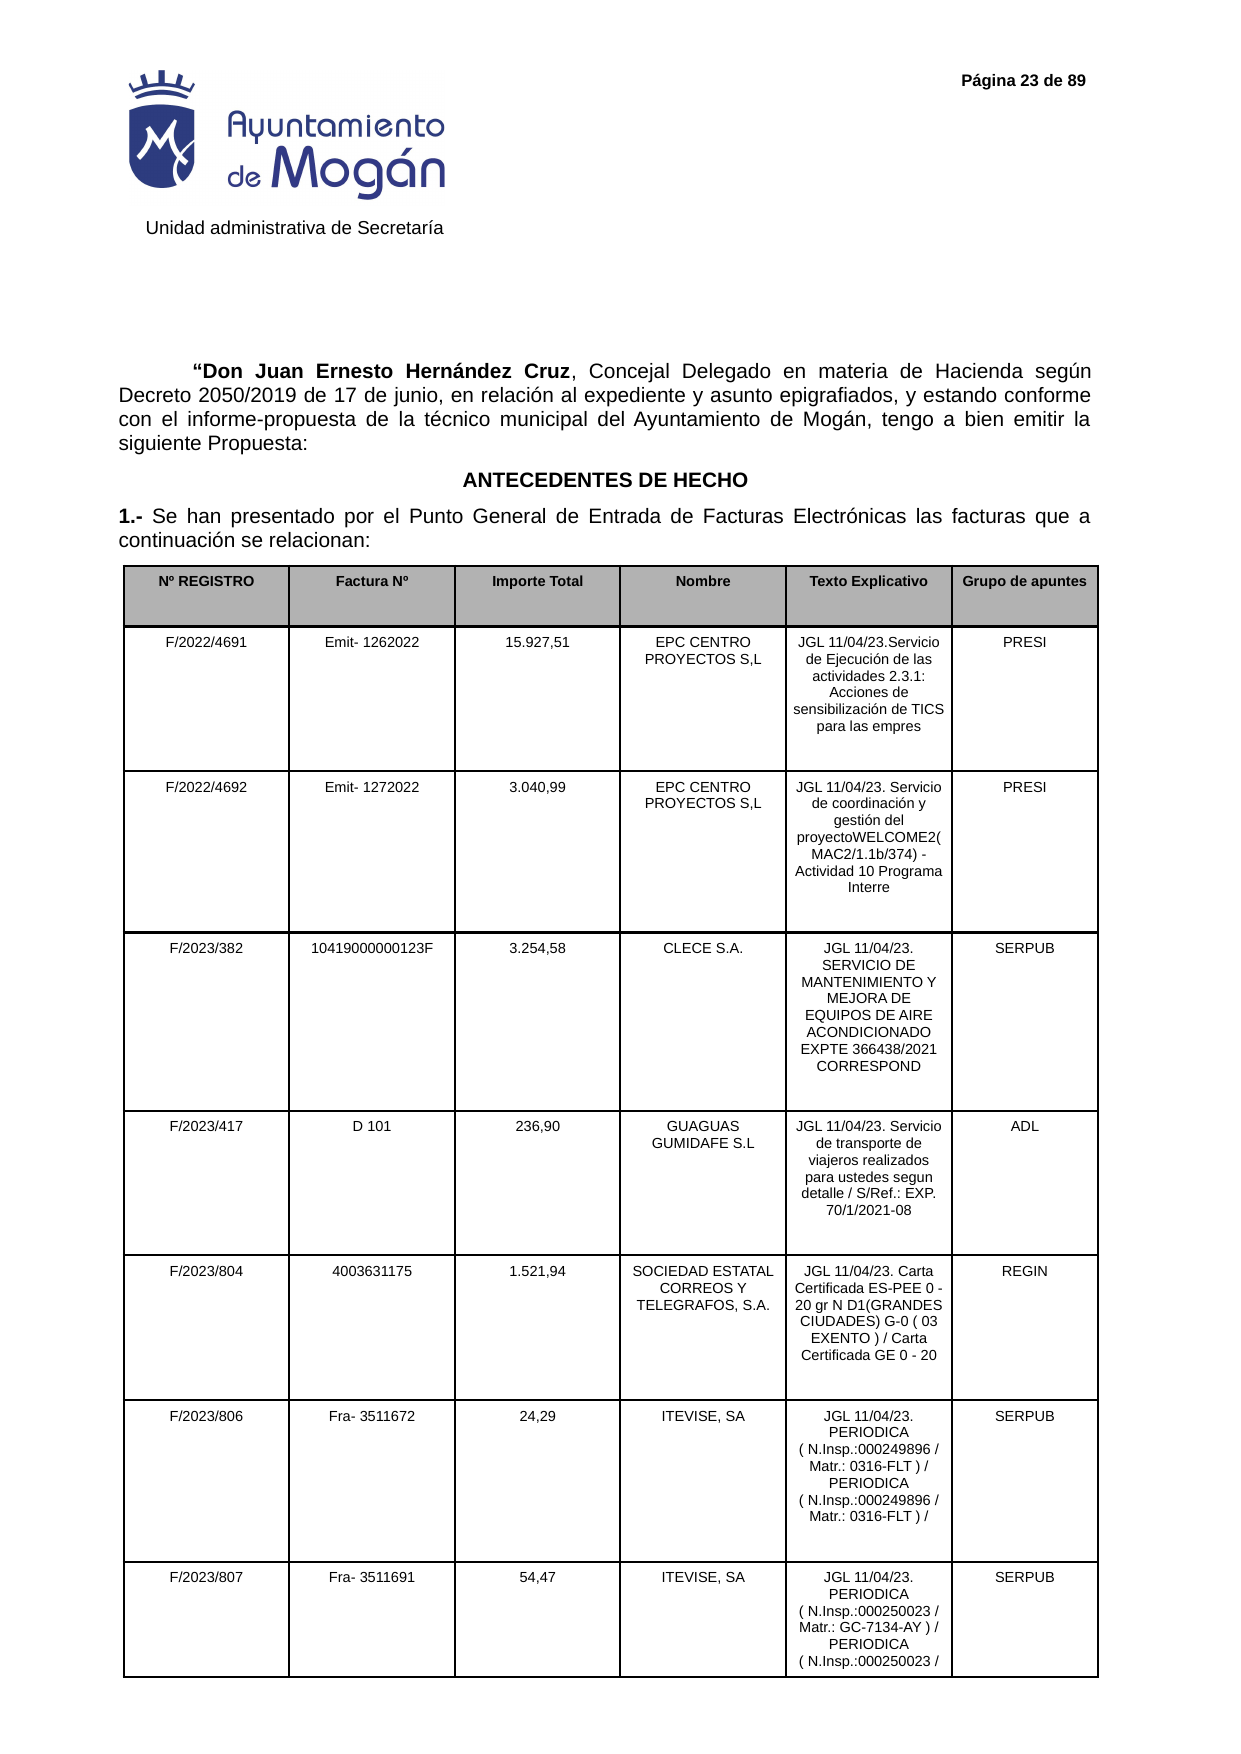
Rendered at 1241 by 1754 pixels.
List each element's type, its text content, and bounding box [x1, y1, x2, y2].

table_cell JGL 11/04/23. Servicio de transporte de viajeros realizados para ustedes segun detalle / S/Ref.: EXP. 70/1/2021-08 [787, 1112, 951, 1254]
table_cell ITEVISE, SA [621, 1563, 785, 1676]
table_cell 236,90 [456, 1112, 619, 1254]
table_cell ADL [953, 1112, 1097, 1254]
table_header Importe Total [456, 567, 619, 625]
table_header Texto Explicativo [787, 567, 951, 625]
table_cell 4003631175 [290, 1256, 454, 1399]
table_cell D 101 [290, 1112, 454, 1254]
table_cell SERPUB [953, 934, 1097, 1110]
table_cell JGL 11/04/23. SERVICIO DE MANTENIMIENTO Y MEJORA DE EQUIPOS DE AIRE ACONDICIONADO EXPTE 366438/2021 CORRESPOND [787, 934, 951, 1110]
table_cell JGL 11/04/23. PERIODICA ( N.Insp.:000249896 / Matr.: 0316-FLT ) / PERIODICA ( N.Insp.:000249896 / Matr.: 0316-FLT ) / [787, 1401, 951, 1561]
table_cell PRESI [953, 772, 1097, 931]
table_header Factura Nº [290, 567, 454, 625]
table_cell 3.254,58 [456, 934, 619, 1110]
table_cell SOCIEDAD ESTATAL CORREOS Y TELEGRAFOS, S.A. [621, 1256, 785, 1399]
table_cell Emit- 1262022 [290, 628, 454, 770]
table_header Nº REGISTRO [125, 567, 288, 625]
table_cell F/2023/417 [125, 1112, 288, 1254]
table_cell SERPUB [953, 1401, 1097, 1561]
text ANTECEDENTES DE HECHO [118, 468, 1092, 492]
table_cell 10419000000123F [290, 934, 454, 1110]
table_cell ITEVISE, SA [621, 1401, 785, 1561]
table_cell 1.521,94 [456, 1256, 619, 1399]
table_cell 15.927,51 [456, 628, 619, 770]
table_cell JGL 11/04/23. PERIODICA ( N.Insp.:000250023 / Matr.: GC-7134-AY ) / PERIODICA ( N.Insp.:000250023 / [787, 1563, 951, 1676]
table_cell F/2022/4691 [125, 628, 288, 770]
table_cell F/2022/4692 [125, 772, 288, 931]
table_cell GUAGUAS GUMIDAFE S.L [621, 1112, 785, 1254]
table_cell EPC CENTRO PROYECTOS S,L [621, 628, 785, 770]
text “Don Juan Ernesto Hernández Cruz, Concejal Delegado en materia de Hacienda según Decreto 2050/2019 de 17 de junio, en relación al expediente y asunto epigrafiados, y estando conforme con el informe-propuesta de la técnico municipal del Ayuntamiento de Mogán, tengo a bien emitir la siguiente Propuesta: [118, 359, 1092, 455]
table_cell 24,29 [456, 1401, 619, 1561]
table_cell CLECE S.A. [621, 934, 785, 1110]
table_cell Fra- 3511691 [290, 1563, 454, 1676]
table_cell PRESI [953, 628, 1097, 770]
table_cell JGL 11/04/23. Carta Certificada ES-PEE 0 - 20 gr N D1(GRANDES CIUDADES) G-0 ( 03 EXENTO ) / Carta Certificada GE 0 - 20 [787, 1256, 951, 1399]
table_cell Emit- 1272022 [290, 772, 454, 931]
table_cell 3.040,99 [456, 772, 619, 931]
table_cell 54,47 [456, 1563, 619, 1676]
table_cell F/2023/382 [125, 934, 288, 1110]
table_cell F/2023/807 [125, 1563, 288, 1676]
table_cell JGL 11/04/23.Servicio de Ejecución de las actividades 2.3.1: Acciones de sensibilización de TICS para las empres [787, 628, 951, 770]
text 1.- Se han presentado por el Punto General de Entrada de Facturas Electrónicas las facturas que a continuación se relacionan: [118, 504, 1092, 552]
table_cell EPC CENTRO PROYECTOS S,L [621, 772, 785, 931]
table_cell Fra- 3511672 [290, 1401, 454, 1561]
table_header Nombre [621, 567, 785, 625]
table_header Grupo de apuntes [953, 567, 1097, 625]
table_cell JGL 11/04/23. Servicio de coordinación y gestión del proyectoWELCOME2(MAC2/1.1b/374) - Actividad 10 Programa Interre [787, 772, 951, 931]
table_cell REGIN [953, 1256, 1097, 1399]
table_cell SERPUB [953, 1563, 1097, 1676]
table_cell F/2023/804 [125, 1256, 288, 1399]
table_cell F/2023/806 [125, 1401, 288, 1561]
